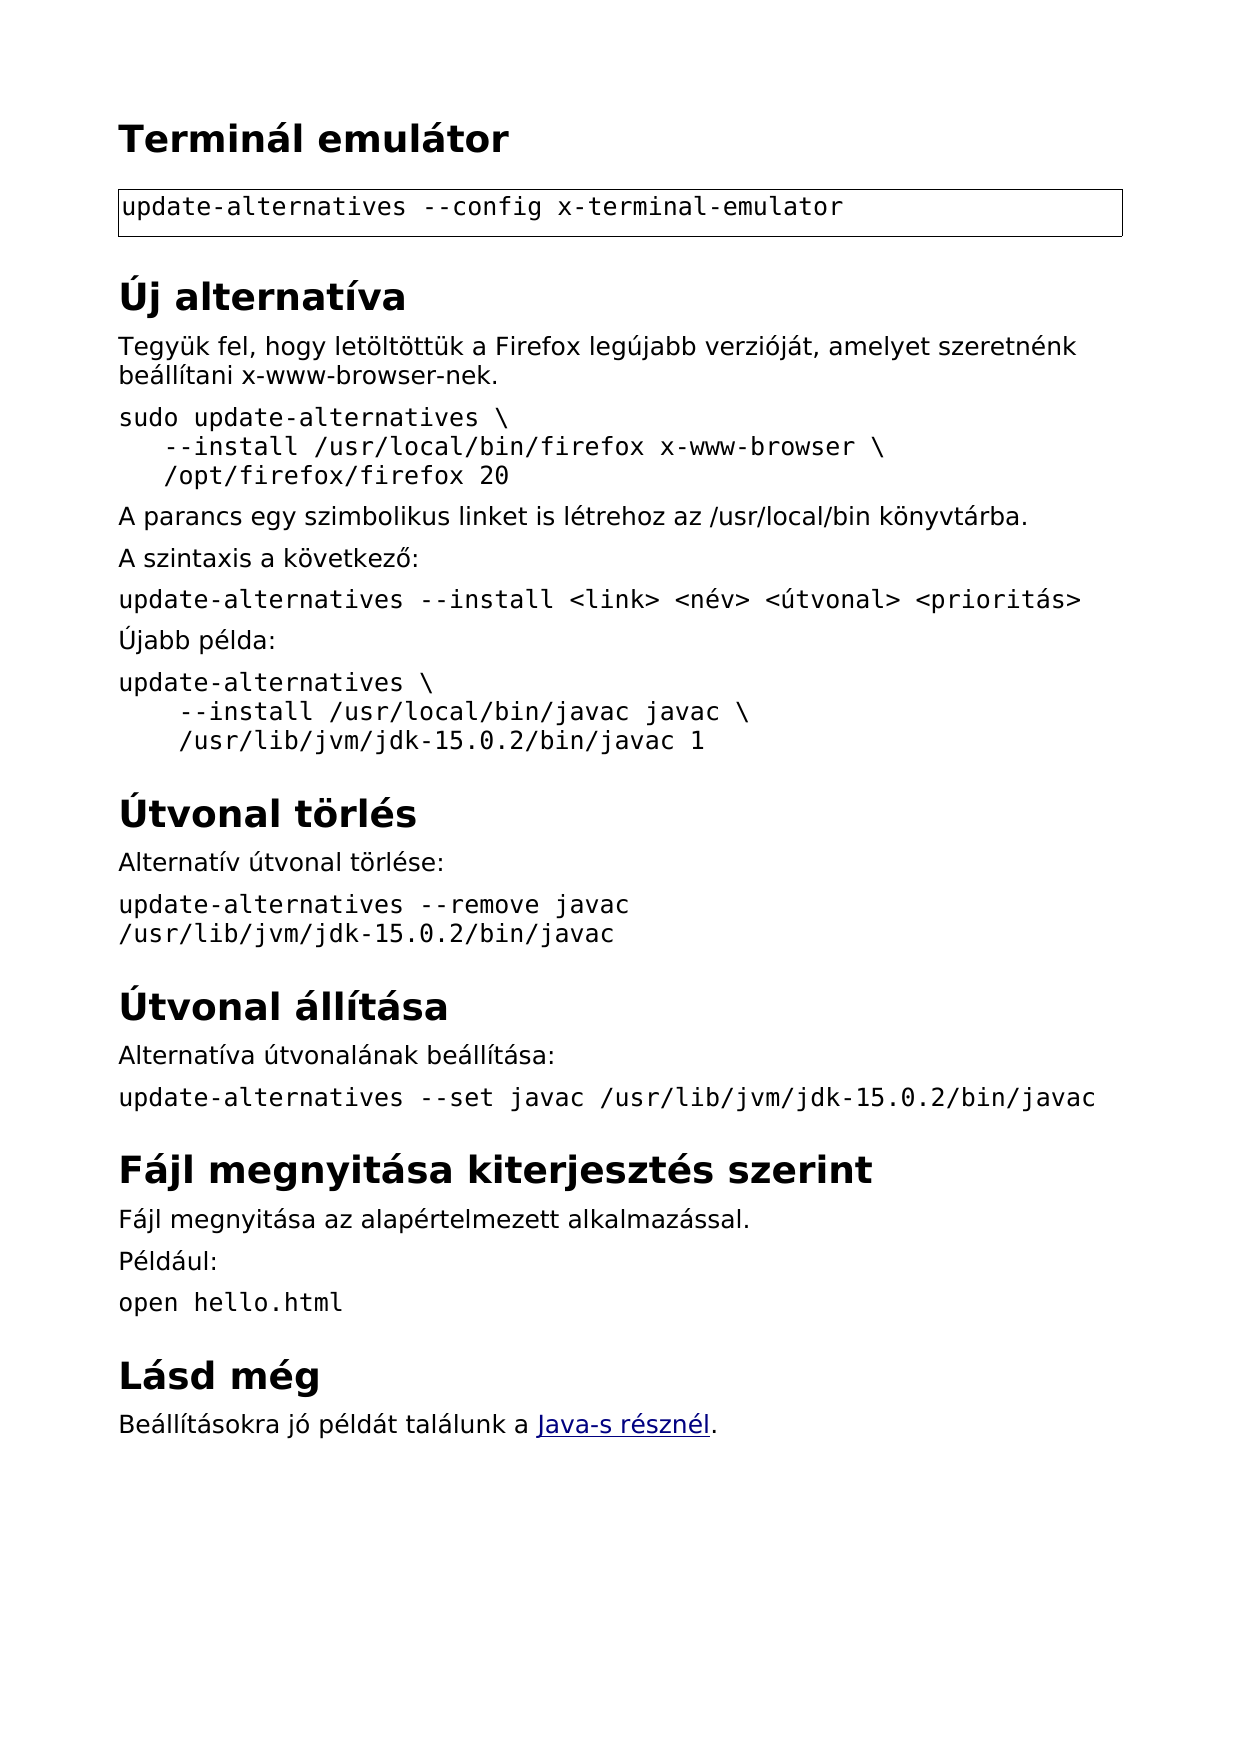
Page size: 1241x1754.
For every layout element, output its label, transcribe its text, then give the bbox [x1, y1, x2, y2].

text Alternatív útvonal törlése: [118, 848, 1122, 878]
text A szintaxis a következő: [118, 544, 1122, 573]
text A parancs egy szimbolikus linket is létrehoz az /usr/local/bin könyvtárba. [118, 502, 1122, 531]
text open hello.html [118, 1288, 1122, 1318]
subtitle Útvonal törlés [118, 792, 1122, 836]
subtitle Új alternatíva [118, 276, 1122, 319]
subtitle Fájl megnyitása kiterjesztés szerint [118, 1149, 1122, 1193]
text update-alternatives --remove javac /usr/lib/jvm/jdk-15.0.2/bin/javac [118, 890, 1122, 948]
text update-alternatives \ --install /usr/local/bin/javac javac \ /usr/lib/jvm/jdk-15.0.2/bin/javac 1 [118, 668, 1122, 756]
text Például: [118, 1247, 1122, 1276]
text update-alternatives --install <link> <név> <útvonal> <prioritás> [118, 585, 1122, 614]
table_header update-alternatives --config x-terminal-emulator [119, 190, 1122, 236]
text Újabb példa: [118, 626, 1122, 656]
text Tegyük fel, hogy letöltöttük a Firefox legújabb verzióját, amelyet szeretnénk beállítani x-www-browser-nek. [118, 332, 1122, 390]
text update-alternatives --set javac /usr/lib/jvm/jdk-15.0.2/bin/javac [118, 1083, 1122, 1112]
subtitle Lásd még [118, 1354, 1122, 1398]
subtitle Terminál emulátor [118, 118, 1122, 162]
text Alternatíva útvonalának beállítása: [118, 1041, 1122, 1071]
subtitle Útvonal állítása [118, 985, 1122, 1029]
text Beállításokra jó példát találunk a Java-s résznél. [118, 1411, 1122, 1440]
text sudo update-alternatives \ --install /usr/local/bin/firefox x-www-browser \ /opt/firefox/firefox 20 [118, 403, 1122, 490]
text Fájl megnyitása az alapértelmezett alkalmazással. [118, 1205, 1122, 1234]
